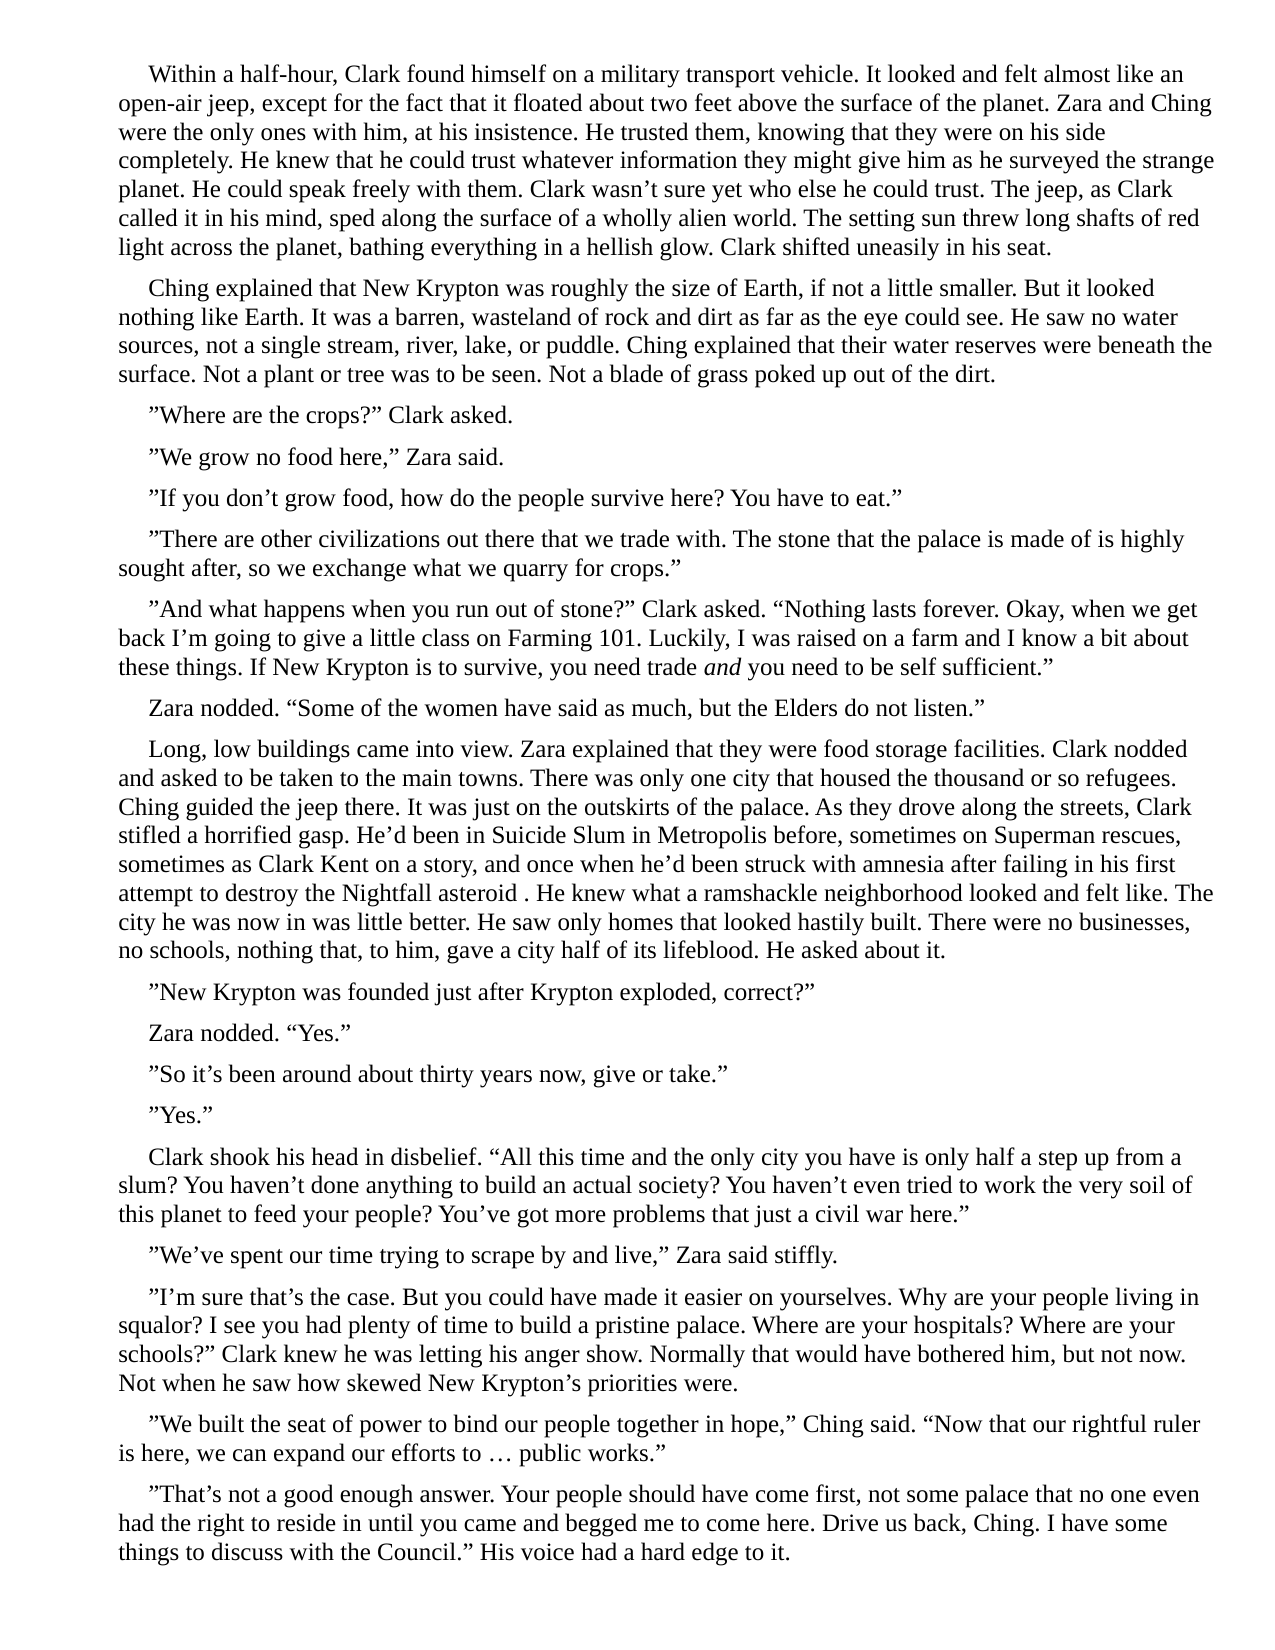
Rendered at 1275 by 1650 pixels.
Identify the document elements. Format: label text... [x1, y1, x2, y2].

text ”I’m sure that’s the case. But you could have made it easier on yourselves. Why are your people living in squalor? I see you had plenty of time to build a pristine palace. Where are your hospitals? Where are your schools?” Clark knew he was letting his anger show. Normally that would have bothered him, but not now. Not when he saw how skewed New Krypton’s priorities were. [118, 1282, 1216, 1397]
text ”We’ve spent our time trying to scrape by and live,” Zara said stiffly. [118, 1240, 1216, 1269]
text ”If you don’t grow food, how do the people survive here? You have to eat.” [118, 483, 1216, 512]
text Ching explained that New Krypton was roughly the size of Earth, if not a little smaller. But it looked nothing like Earth. It was a barren, wasteland of rock and dirt as far as the eye could see. He saw no water sources, not a single stream, river, lake, or puddle. Ching explained that their water reserves were beneath the surface. Not a plant or tree was to be seen. Not a blade of grass poked up out of the dirt. [118, 273, 1216, 388]
text Zara nodded. “Some of the women have said as much, but the Elders do not listen.” [118, 693, 1216, 722]
text ”And what happens when you run out of stone?” Clark asked. “Nothing lasts forever. Okay, when we get back I’m going to give a little class on Farming 101. Luckily, I was raised on a farm and I know a bit about these things. If New Krypton is to survive, you need trade and you need to be self sufficient.” [118, 594, 1216, 680]
text ”We grow no food here,” Zara said. [118, 442, 1216, 470]
text ”Yes.” [118, 1100, 1216, 1129]
text ”New Krypton was founded just after Krypton exploded, correct?” [118, 977, 1216, 1005]
text ”Where are the crops?” Clark asked. [118, 400, 1216, 429]
text Zara nodded. “Yes.” [118, 1018, 1216, 1047]
text Clark shook his head in disbelief. “All this time and the only city you have is only half a step up from a slum? You haven’t done anything to build an actual society? You haven’t even tried to work the very soil of this planet to feed your people? You’ve got more problems that just a civil war here.” [118, 1142, 1216, 1228]
text Within a half-hour, Clark found himself on a military transport vehicle. It looked and felt almost like an open-air jeep, except for the fact that it floated about two feet above the surface of the planet. Zara and Ching were the only ones with him, at his insistence. He trusted them, knowing that they were on his side completely. He knew that he could trust whatever information they might give him as he surveyed the strange planet. He could speak freely with them. Clark wasn’t sure yet who else he could trust. The jeep, as Clark called it in his mind, sped along the surface of a wholly alien world. The setting sun threw long shafts of red light across the planet, bathing everything in a hellish glow. Clark shifted uneasily in his seat. [118, 59, 1216, 260]
text Long, low buildings came into view. Zara explained that they were food storage facilities. Clark nodded and asked to be taken to the main towns. There was only one city that housed the thousand or so refugees. Ching guided the jeep there. It was just on the outskirts of the palace. As they drove along the streets, Clark stifled a horrified gasp. He’d been in Suicide Slum in Metropolis before, sometimes on Superman rescues, sometimes as Clark Kent on a story, and once when he’d been struck with amnesia after failing in his first attempt to destroy the Nightfall asteroid . He knew what a ramshackle neighborhood looked and felt like. The city he was now in was little better. He saw only homes that looked hastily built. There were no businesses, no schools, nothing that, to him, gave a city half of its lifeblood. He asked about it. [118, 734, 1216, 964]
text ”So it’s been around about thirty years now, give or take.” [118, 1059, 1216, 1088]
text ”That’s not a good enough answer. Your people should have come first, not some palace that no one even had the right to reside in until you came and begged me to come here. Drive us back, Ching. I have some things to discuss with the Council.” His voice had a hard edge to it. [118, 1479, 1216, 1565]
text ”We built the seat of power to bind our people together in hope,” Ching said. “Now that our rightful ruler is here, we can expand our efforts to … public works.” [118, 1409, 1216, 1467]
text ”There are other civilizations out there that we trade with. The stone that the palace is made of is highly sought after, so we exchange what we quarry for crops.” [118, 524, 1216, 582]
